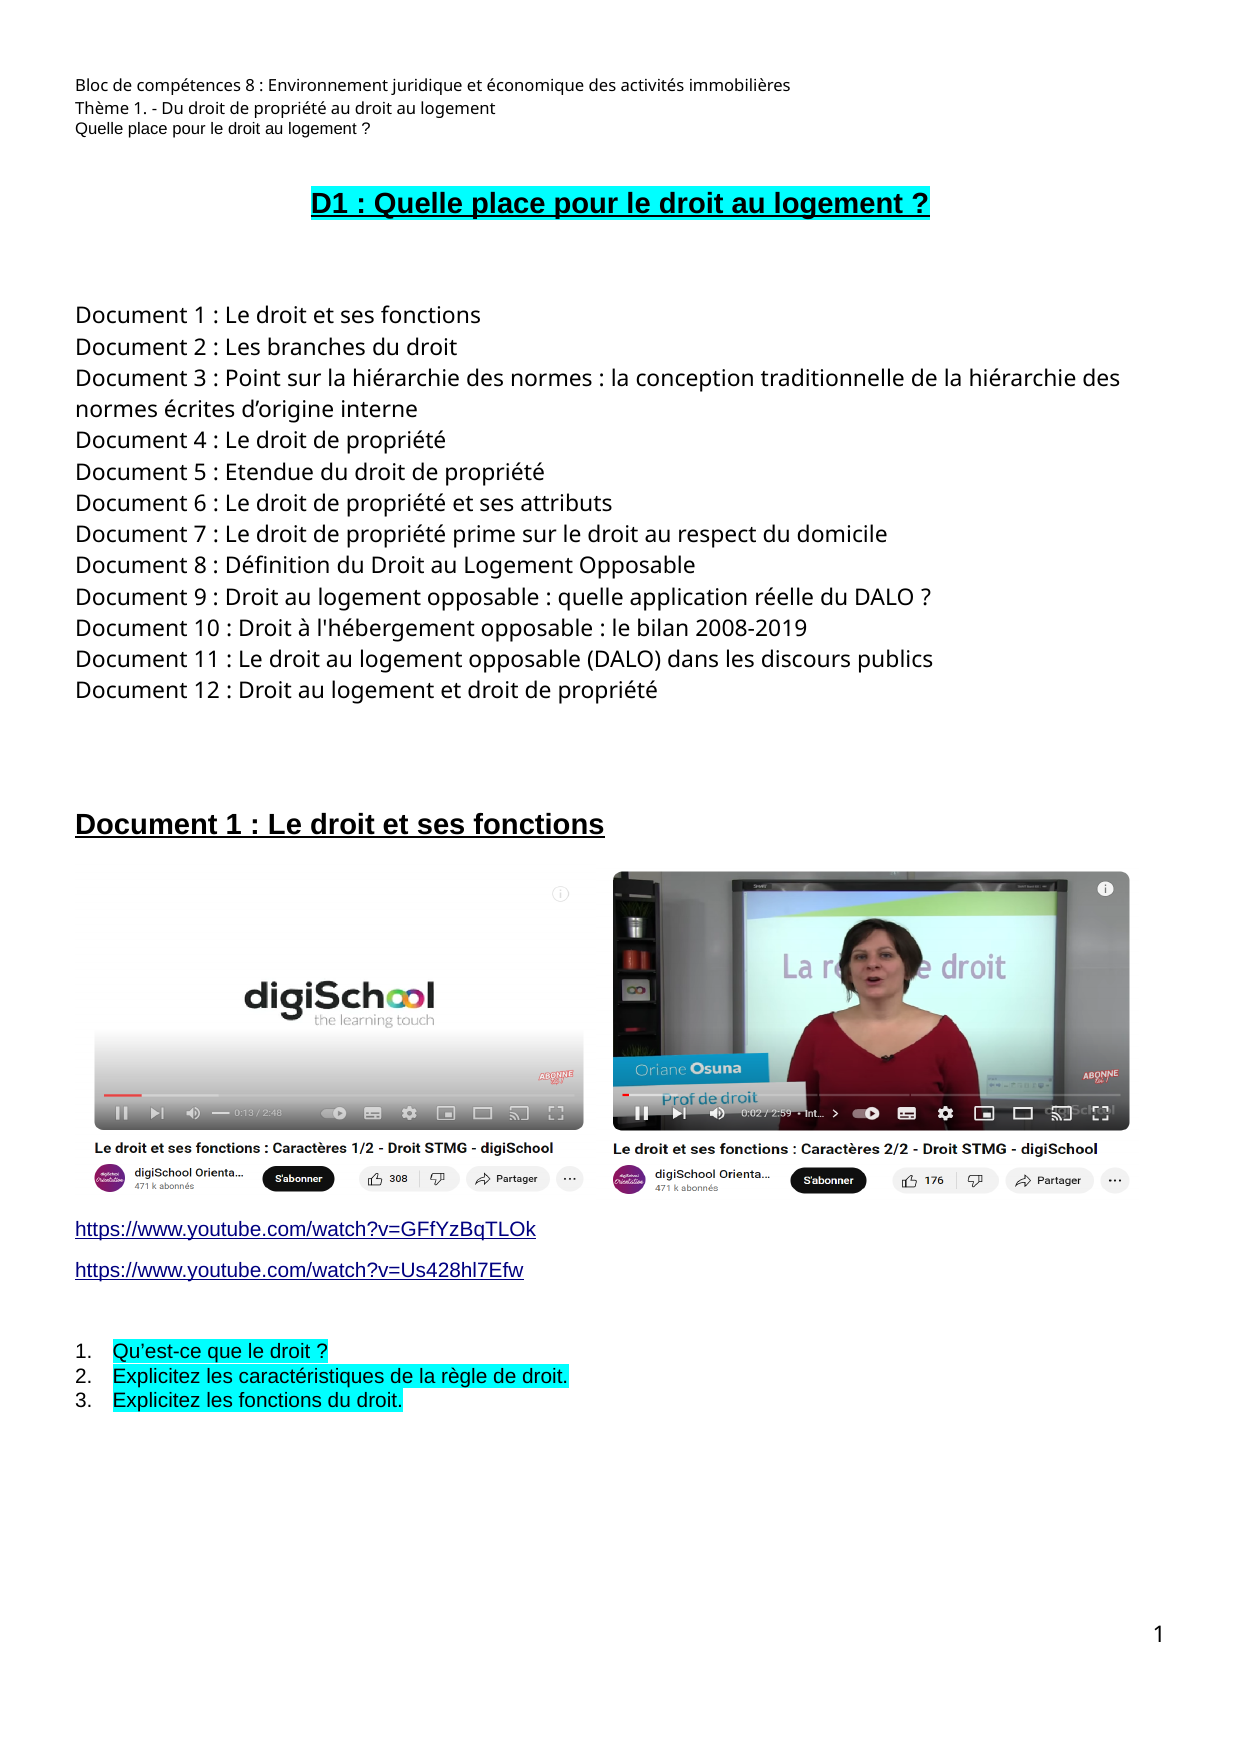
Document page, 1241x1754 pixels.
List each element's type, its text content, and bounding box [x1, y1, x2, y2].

text Document 12 : Droit au logement et droit de propriété [75, 674, 1165, 706]
text Document 5 : Etendue du droit de propriété [75, 456, 1165, 487]
list Qu’est-ce que le droit ? [75, 1339, 1165, 1363]
text Document 8 : Définition du Droit au Logement Opposable [75, 549, 1165, 581]
text Document 4 : Le droit de propriété [75, 424, 1165, 456]
text D1 : Quelle place pour le droit au logement ? [75, 186, 1165, 220]
text Document 3 : Point sur la hiérarchie des normes : la conception traditionnelle de la hiérarchie des normes écrites d’origine interne [75, 362, 1165, 424]
text Document 9 : Droit au logement opposable : quelle application réelle du DALO ? [75, 581, 1165, 612]
text Document 6 : Le droit de propriété et ses attributs [75, 487, 1165, 518]
text Document 1 : Le droit et ses fonctions [75, 299, 1165, 331]
text Document 11 : Le droit au logement opposable (DALO) dans les discours publics [75, 643, 1165, 674]
text https://www.youtube.com/watch?v=Us428hl7Efw [75, 1258, 1165, 1282]
text https://www.youtube.com/watch?v=GFfYzBqTLOk [75, 1217, 1165, 1241]
list Explicitez les caractéristiques de la règle de droit. [75, 1364, 1165, 1388]
list Explicitez les fonctions du droit. [75, 1388, 1165, 1412]
text Document 2 : Les branches du droit [75, 331, 1165, 362]
text Document 10 : Droit à l'hébergement opposable : le bilan 2008-2019 [75, 612, 1165, 643]
text Document 1 : Le droit et ses fonctions [75, 807, 1165, 840]
text Document 7 : Le droit de propriété prime sur le droit au respect du domicile [75, 518, 1165, 549]
